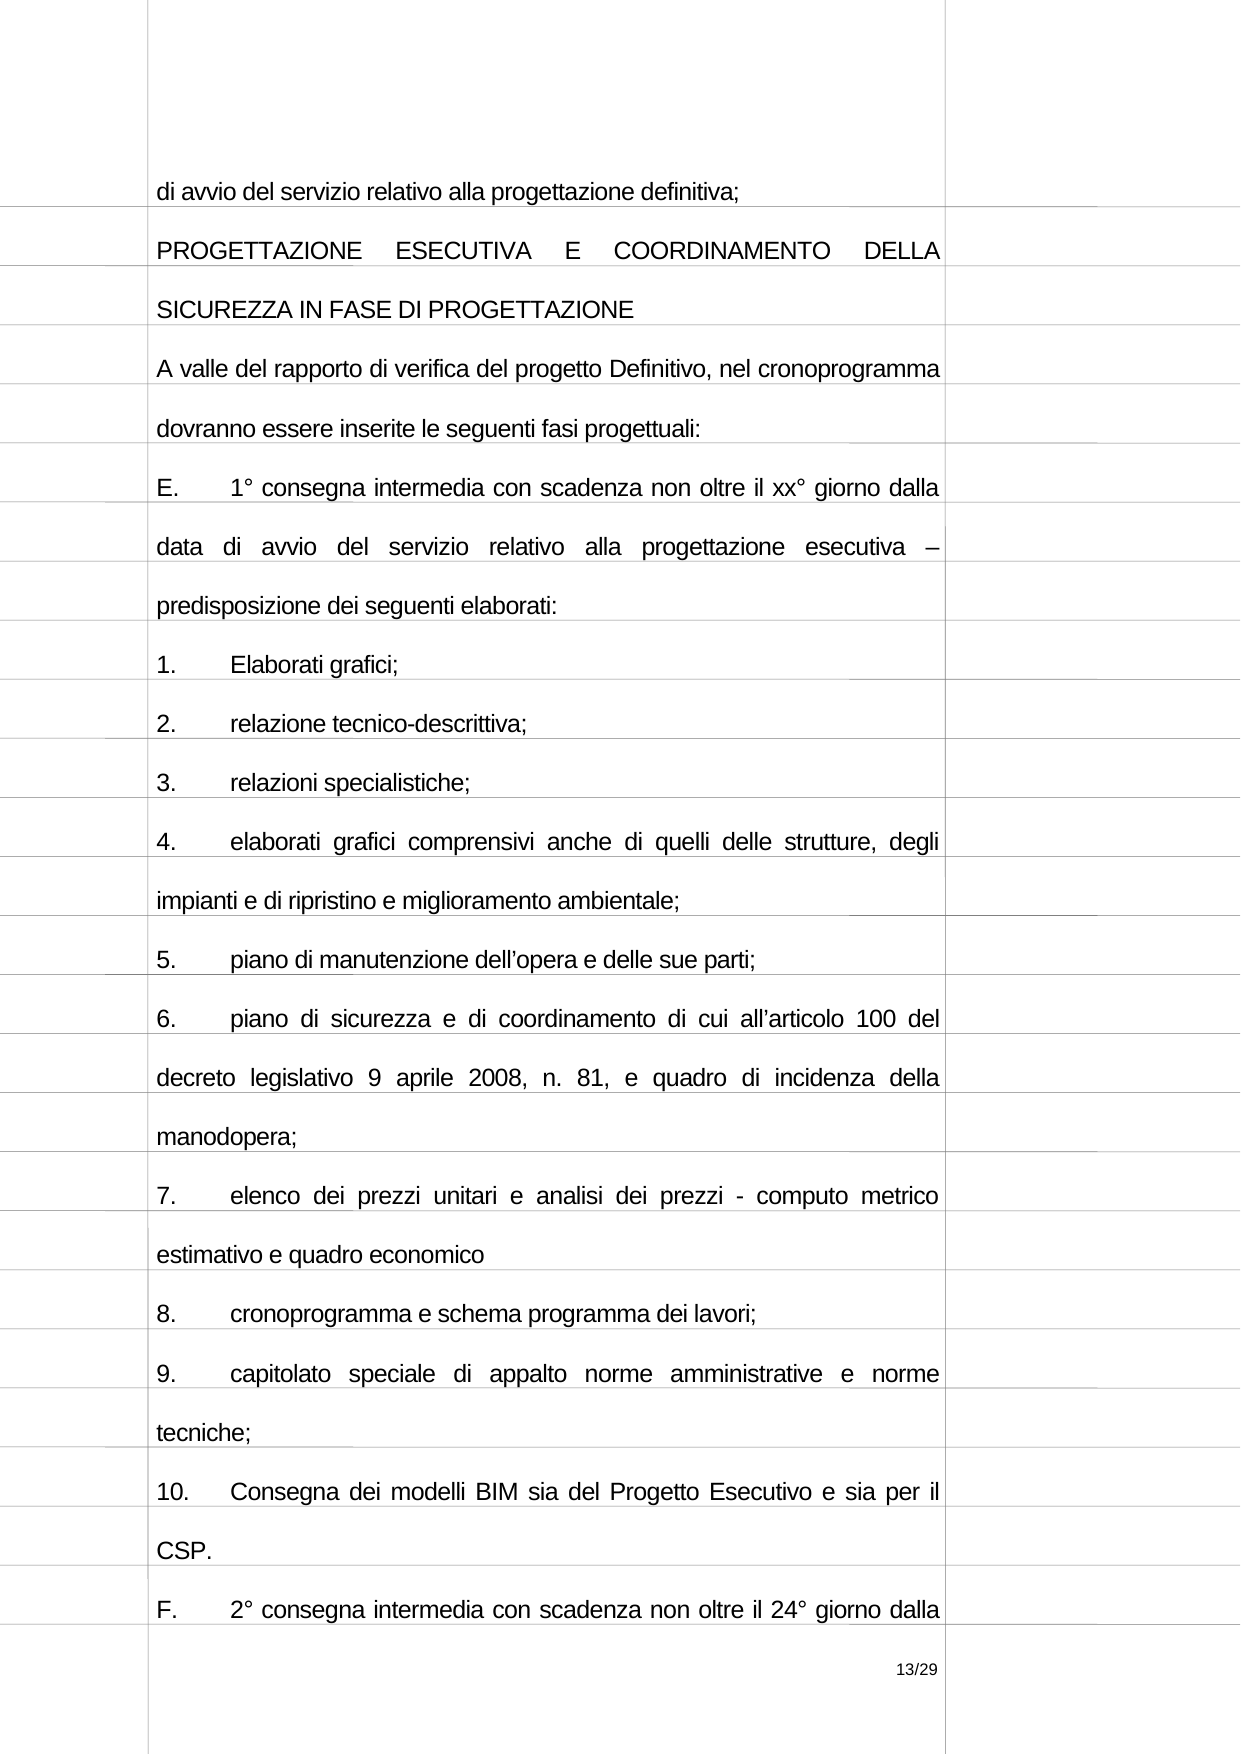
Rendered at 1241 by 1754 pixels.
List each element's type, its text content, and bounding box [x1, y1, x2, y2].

text di avvio del servizio relativo alla progettazione definitiva; [156, 153, 941, 206]
text 9. capitolato speciale di appalto norme amministrative e norme [156, 1335, 941, 1387]
text tecniche; [156, 1389, 941, 1446]
text [156, 621, 941, 626]
text F. 2° consegna intermedia con scadenza non oltre il 24° giorno dalla [156, 1571, 941, 1623]
text [156, 798, 941, 803]
text 10. Consegna dei modelli BIM sia del Progetto Esecutivo e sia per il [156, 1453, 941, 1505]
text [156, 739, 941, 744]
text [156, 1152, 941, 1158]
text [156, 1625, 941, 1630]
text [156, 916, 941, 921]
text 7. elenco dei prezzi unitari e analisi dei prezzi - computo metrico [156, 1158, 941, 1210]
text [156, 1330, 941, 1335]
text 3. relazioni specialistiche; [156, 744, 941, 797]
text predisposizione dei seguenti elaborati: [156, 562, 941, 619]
text [156, 680, 941, 685]
text PROGETTAZIONE ESECUTIVA E COORDINAMENTO DELLA [156, 213, 941, 265]
text [156, 1271, 941, 1276]
text estimativo e quadro economico [156, 1212, 941, 1269]
text 6. piano di sicurezza e di coordinamento di cui all’articolo 100 del [156, 980, 941, 1033]
text [156, 975, 941, 980]
text 5. piano di manutenzione dell’opera e delle sue parti; [156, 921, 941, 974]
text SICUREZZA IN FASE DI PROGETTAZIONE [156, 267, 941, 324]
text 1. Elaborati grafici; [156, 626, 941, 678]
text 4. elaborati grafici comprensivi anche di quelli delle strutture, degli [156, 803, 941, 856]
text [156, 326, 941, 331]
text data di avvio del servizio relativo alla progettazione esecutiva – [156, 503, 941, 560]
text manodopera; [156, 1093, 941, 1151]
text [156, 1448, 941, 1453]
text CSP. [156, 1507, 941, 1564]
text dovranno essere inserite le seguenti fasi progettuali: [156, 385, 941, 442]
text 2. relazione tecnico-descrittiva; [156, 685, 941, 738]
text [156, 1566, 941, 1571]
text E. 1° consegna intermedia con scadenza non oltre il xx° giorno dalla [156, 449, 941, 501]
text impianti e di ripristino e miglioramento ambientale; [156, 857, 941, 915]
text A valle del rapporto di verifica del progetto Definitivo, nel cronoprogramma [156, 331, 941, 383]
text decreto legislativo 9 aprile 2008, n. 81, e quadro di incidenza della [156, 1034, 941, 1092]
text 8. cronoprogramma e schema programma dei lavori; [156, 1276, 941, 1328]
text [156, 444, 941, 449]
